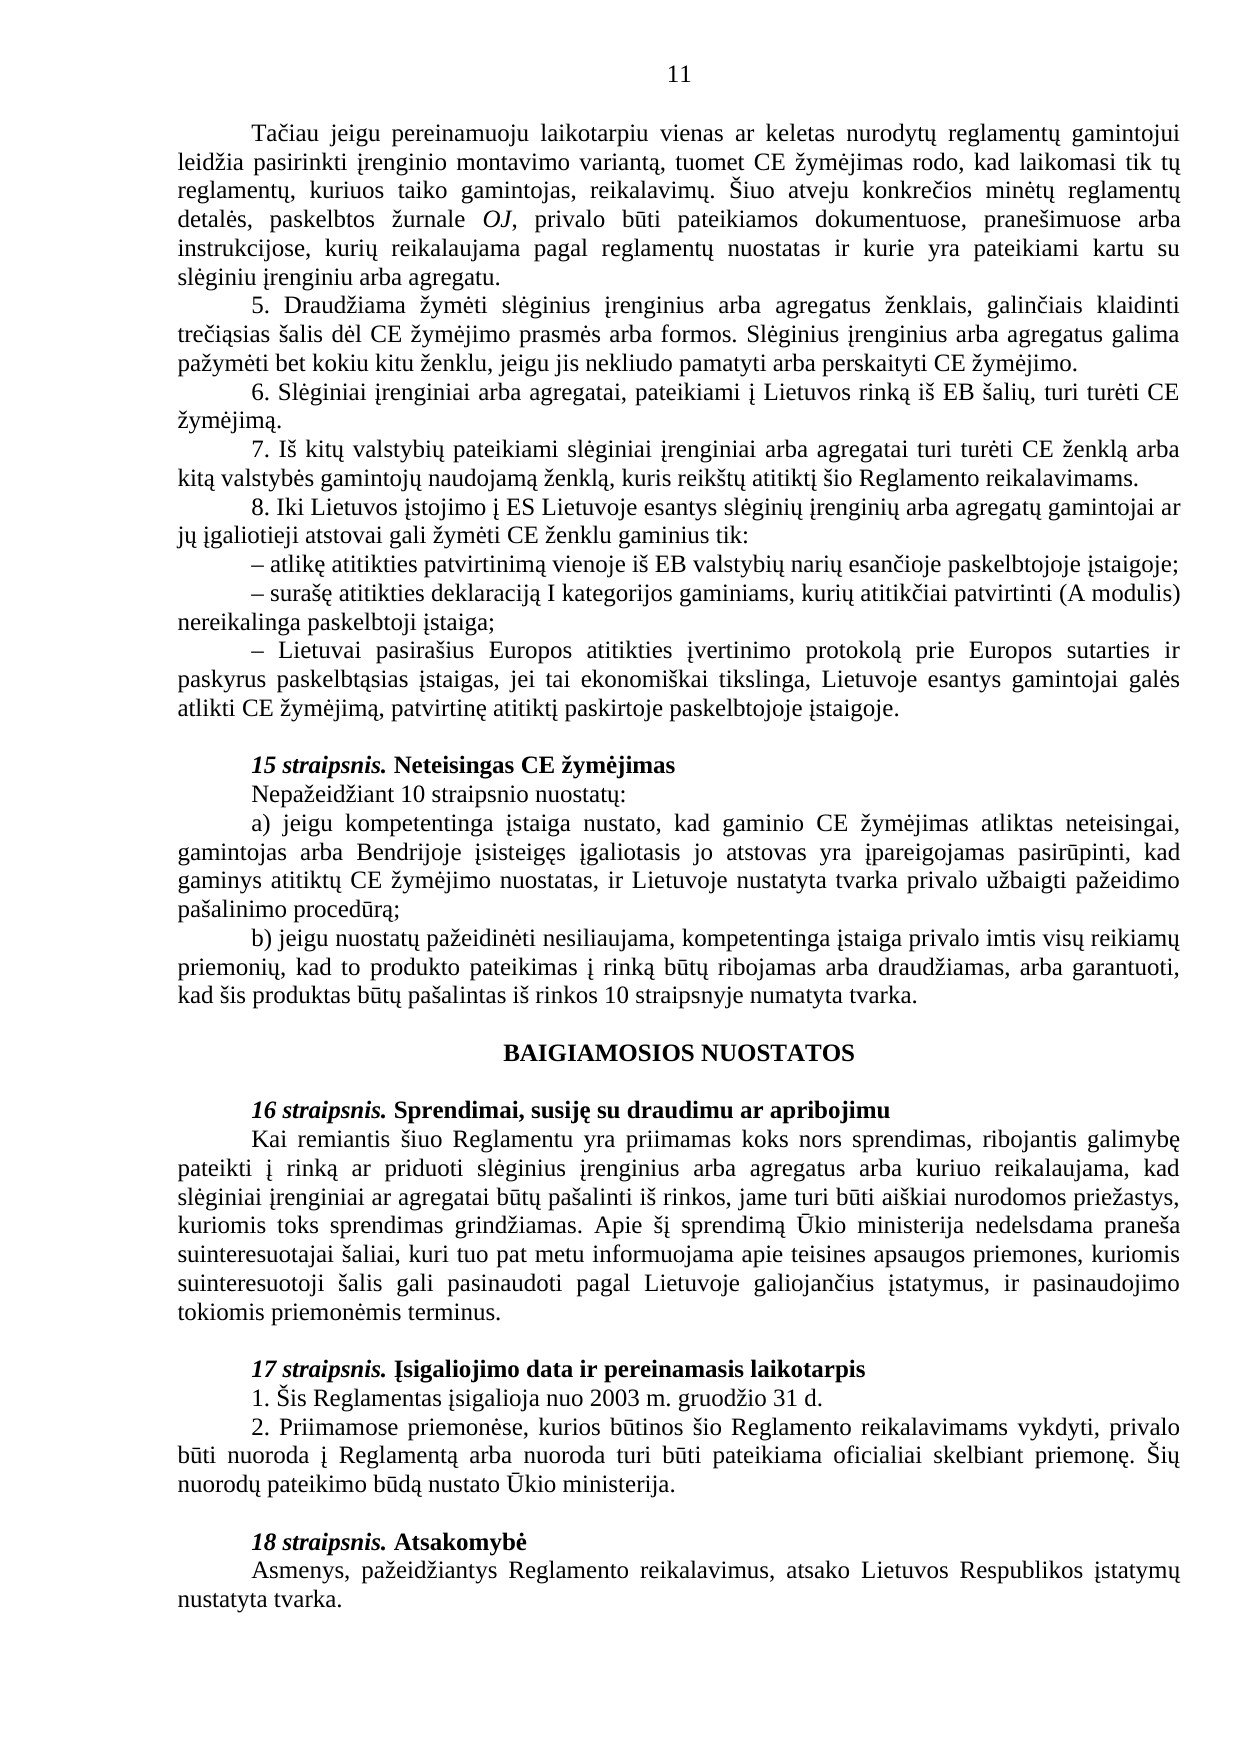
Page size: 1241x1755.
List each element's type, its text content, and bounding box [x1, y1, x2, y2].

text 7. Iš kitų valstybių pateikiami slėginiai įrenginiai arba agregatai turi turėti CE ženklą arba kitą valstybės gamintojų naudojamą ženklą, kuris reikštų atitiktį šio Reglamento reikalavimams. [177, 434, 1181, 492]
text 18 straipsnis. Atsakomybė [177, 1527, 1181, 1556]
text 15 straipsnis. Neteisingas CE žymėjimas [177, 751, 1181, 779]
text 17 straipsnis. Įsigaliojimo data ir pereinamasis laikotarpis [177, 1354, 1181, 1383]
text b) jeigu nuostatų pažeidinėti nesiliaujama, kompetentinga įstaiga privalo imtis visų reikiamų priemonių, kad to produkto pateikimas į rinką būtų ribojamas arba draudžiamas, arba garantuoti, kad šis produktas būtų pašalintas iš rinkos 10 straipsnyje numatyta tvarka. [177, 923, 1181, 1009]
text 2. Priimamose priemonėse, kurios būtinos šio Reglamento reikalavimams vykdyti, privalo būti nuoroda į Reglamentą arba nuoroda turi būti pateikiama oficialiai skelbiant priemonę. Šių nuorodų pateikimo būdą nustato Ūkio ministerija. [177, 1412, 1181, 1498]
text – Lietuvai pasirašius Europos atitikties įvertinimo protokolą prie Europos sutarties ir paskyrus paskelbtąsias įstaigas, jei tai ekonomiškai tikslinga, Lietuvoje esantys gamintojai galės atlikti CE žymėjimą, patvirtinę atitiktį paskirtoje paskelbtojoje įstaigoje. [177, 636, 1181, 722]
text Kai remiantis šiuo Reglamentu yra priimamas koks nors sprendimas, ribojantis galimybę pateikti į rinką ar priduoti slėginius įrenginius arba agregatus arba kuriuo reikalaujama, kad slėginiai įrenginiai ar agregatai būtų pašalinti iš rinkos, jame turi būti aiškiai nurodomos priežastys, kuriomis toks sprendimas grindžiamas. Apie šį sprendimą Ūkio ministerija nedelsdama praneša suinteresuotajai šaliai, kuri tuo pat metu informuojama apie teisines apsaugos priemones, kuriomis suinteresuotoji šalis gali pasinaudoti pagal Lietuvoje galiojančius įstatymus, ir pasinaudojimo tokiomis priemonėmis terminus. [177, 1124, 1181, 1326]
text 5. Draudžiama žymėti slėginius įrenginius arba agregatus ženklais, galinčiais klaidinti trečiąsias šalis dėl CE žymėjimo prasmės arba formos. Slėginius įrenginius arba agregatus galima pažymėti bet kokiu kitu ženklu, jeigu jis nekliudo pamatyti arba perskaityti CE žymėjimo. [177, 291, 1181, 377]
text 6. Slėginiai įrenginiai arba agregatai, pateikiami į Lietuvos rinką iš EB šalių, turi turėti CE žymėjimą. [177, 377, 1181, 434]
text Tačiau jeigu pereinamuoju laikotarpiu vienas ar keletas nurodytų reglamentų gamintojui leidžia pasirinkti įrenginio montavimo variantą, tuomet CE žymėjimas rodo, kad laikomasi tik tų reglamentų, kuriuos taiko gamintojas, reikalavimų. Šiuo atveju konkrečios minėtų reglamentų detalės, paskelbtos žurnale OJ, privalo būti pateikiamos dokumentuose, pranešimuose arba instrukcijose, kurių reikalaujama pagal reglamentų nuostatas ir kurie yra pateikiami kartu su slėginiu įrenginiu arba agregatu. [177, 118, 1181, 291]
text Asmenys, pažeidžiantys Reglamento reikalavimus, atsako Lietuvos Respublikos įstatymų nustatyta tvarka. [177, 1556, 1181, 1613]
text – surašę atitikties deklaraciją I kategorijos gaminiams, kurių atitikčiai patvirtinti (A modulis) nereikalinga paskelbtoji įstaiga; [177, 578, 1181, 636]
text – atlikę atitikties patvirtinimą vienoje iš EB valstybių narių esančioje paskelbtojoje įstaigoje; [177, 549, 1181, 578]
text Nepažeidžiant 10 straipsnio nuostatų: [177, 779, 1181, 808]
text 16 straipsnis. Sprendimai, susiję su draudimu ar apribojimu [177, 1096, 1181, 1124]
text 1. Šis Reglamentas įsigalioja nuo 2003 m. gruodžio 31 d. [177, 1383, 1181, 1412]
text 8. Iki Lietuvos įstojimo į ES Lietuvoje esantys slėginių įrenginių arba agregatų gamintojai ar jų įgaliotieji atstovai gali žymėti CE ženklu gaminius tik: [177, 492, 1181, 549]
text a) jeigu kompetentinga įstaiga nustato, kad gaminio CE žymėjimas atliktas neteisingai, gamintojas arba Bendrijoje įsisteigęs įgaliotasis jo atstovas yra įpareigojamas pasirūpinti, kad gaminys atitiktų CE žymėjimo nuostatas, ir Lietuvoje nustatyta tvarka privalo užbaigti pažeidimo pašalinimo procedūrą; [177, 808, 1181, 923]
text Baigiamosios nuostatos [177, 1038, 1181, 1067]
